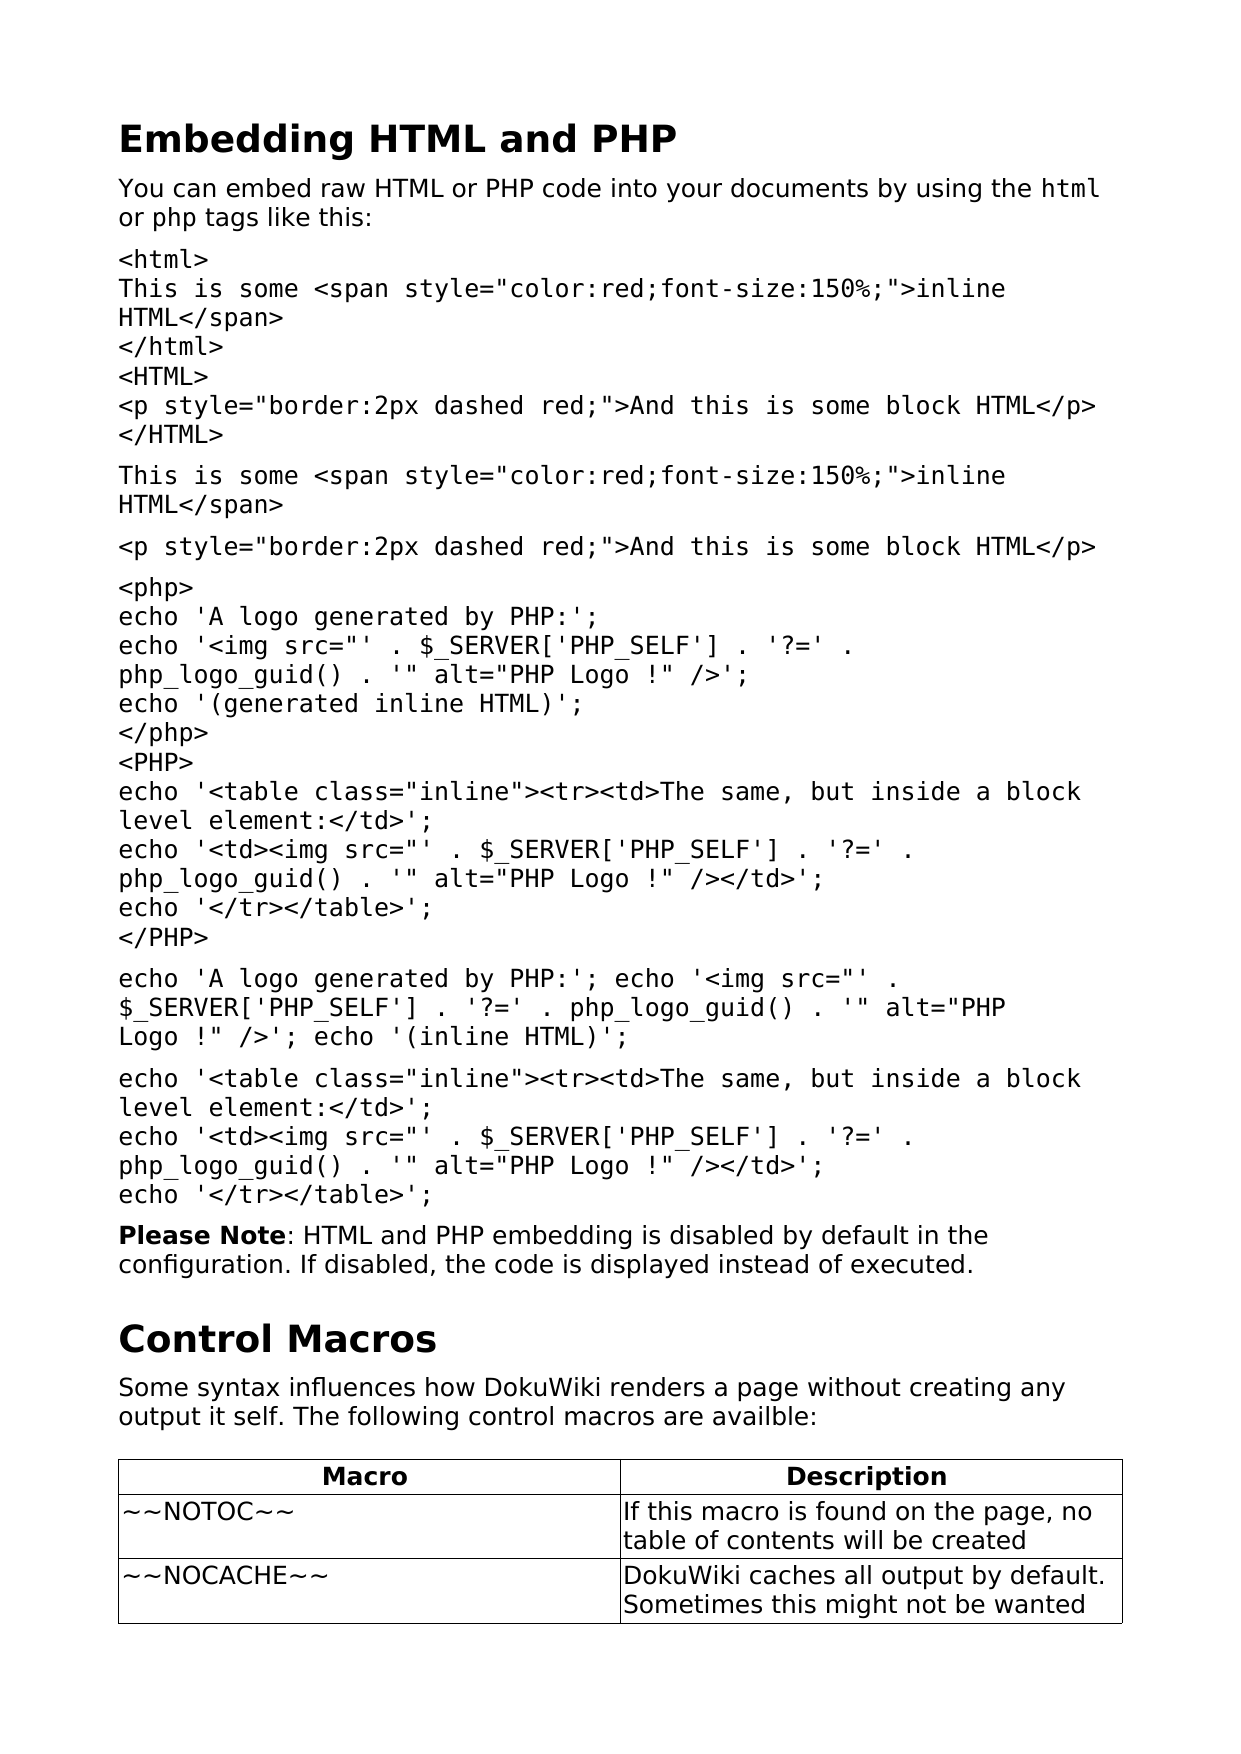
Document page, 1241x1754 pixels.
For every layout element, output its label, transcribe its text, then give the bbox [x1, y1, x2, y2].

subtitle Embedding HTML and PHP [118, 118, 1122, 162]
table_cell ~~NOTOC~~ [119, 1495, 620, 1558]
text <p style="border:2px dashed red;">And this is some block HTML</p> [118, 532, 1122, 561]
table_cell DokuWiki caches all output by default. Sometimes this might not be wanted [621, 1559, 1122, 1623]
table_cell ~~NOCACHE~~ [119, 1559, 620, 1623]
text Please Note: HTML and PHP embedding is disabled by default in the configuration. If disabled, the code is displayed instead of executed. [118, 1221, 1122, 1280]
table_cell If this macro is found on the page, no table of contents will be created [621, 1495, 1122, 1558]
subtitle Control Macros [118, 1317, 1122, 1361]
text You can embed raw HTML or PHP code into your documents by using the html or php tags like this: [118, 174, 1122, 233]
text This is some <span style="color:red;font-size:150%;">inline HTML</span> [118, 461, 1122, 519]
text echo '<table class="inline"><tr><td>The same, but inside a block level element:</td>'; echo '<td><img src="' . $_SERVER['PHP_SELF'] . '?=' . php_logo_guid() . '" alt="PHP Logo !" /></td>'; echo '</tr></table>'; [118, 1064, 1122, 1209]
text <php> echo 'A logo generated by PHP:'; echo '<img src="' . $_SERVER['PHP_SELF'] . '?=' . php_logo_guid() . '" alt="PHP Logo !" />'; echo '(generated inline HTML)'; </php> <PHP> echo '<table class="inline"><tr><td>The same, but inside a block level element:</td>'; echo '<td><img src="' . $_SERVER['PHP_SELF'] . '?=' . php_logo_guid() . '" alt="PHP Logo !" /></td>'; echo '</tr></table>'; </PHP> [118, 573, 1122, 952]
text echo 'A logo generated by PHP:'; echo '<img src="' . $_SERVER['PHP_SELF'] . '?=' . php_logo_guid() . '" alt="PHP Logo !" />'; echo '(inline HTML)'; [118, 964, 1122, 1051]
table_header Macro [119, 1460, 620, 1494]
text <html> This is some <span style="color:red;font-size:150%;">inline HTML</span> </html> <HTML> <p style="border:2px dashed red;">And this is some block HTML</p> </HTML> [118, 245, 1122, 449]
table_header Description [621, 1460, 1122, 1494]
text Some syntax influences how DokuWiki renders a page without creating any output it self. The following control macros are availble: [118, 1373, 1122, 1432]
